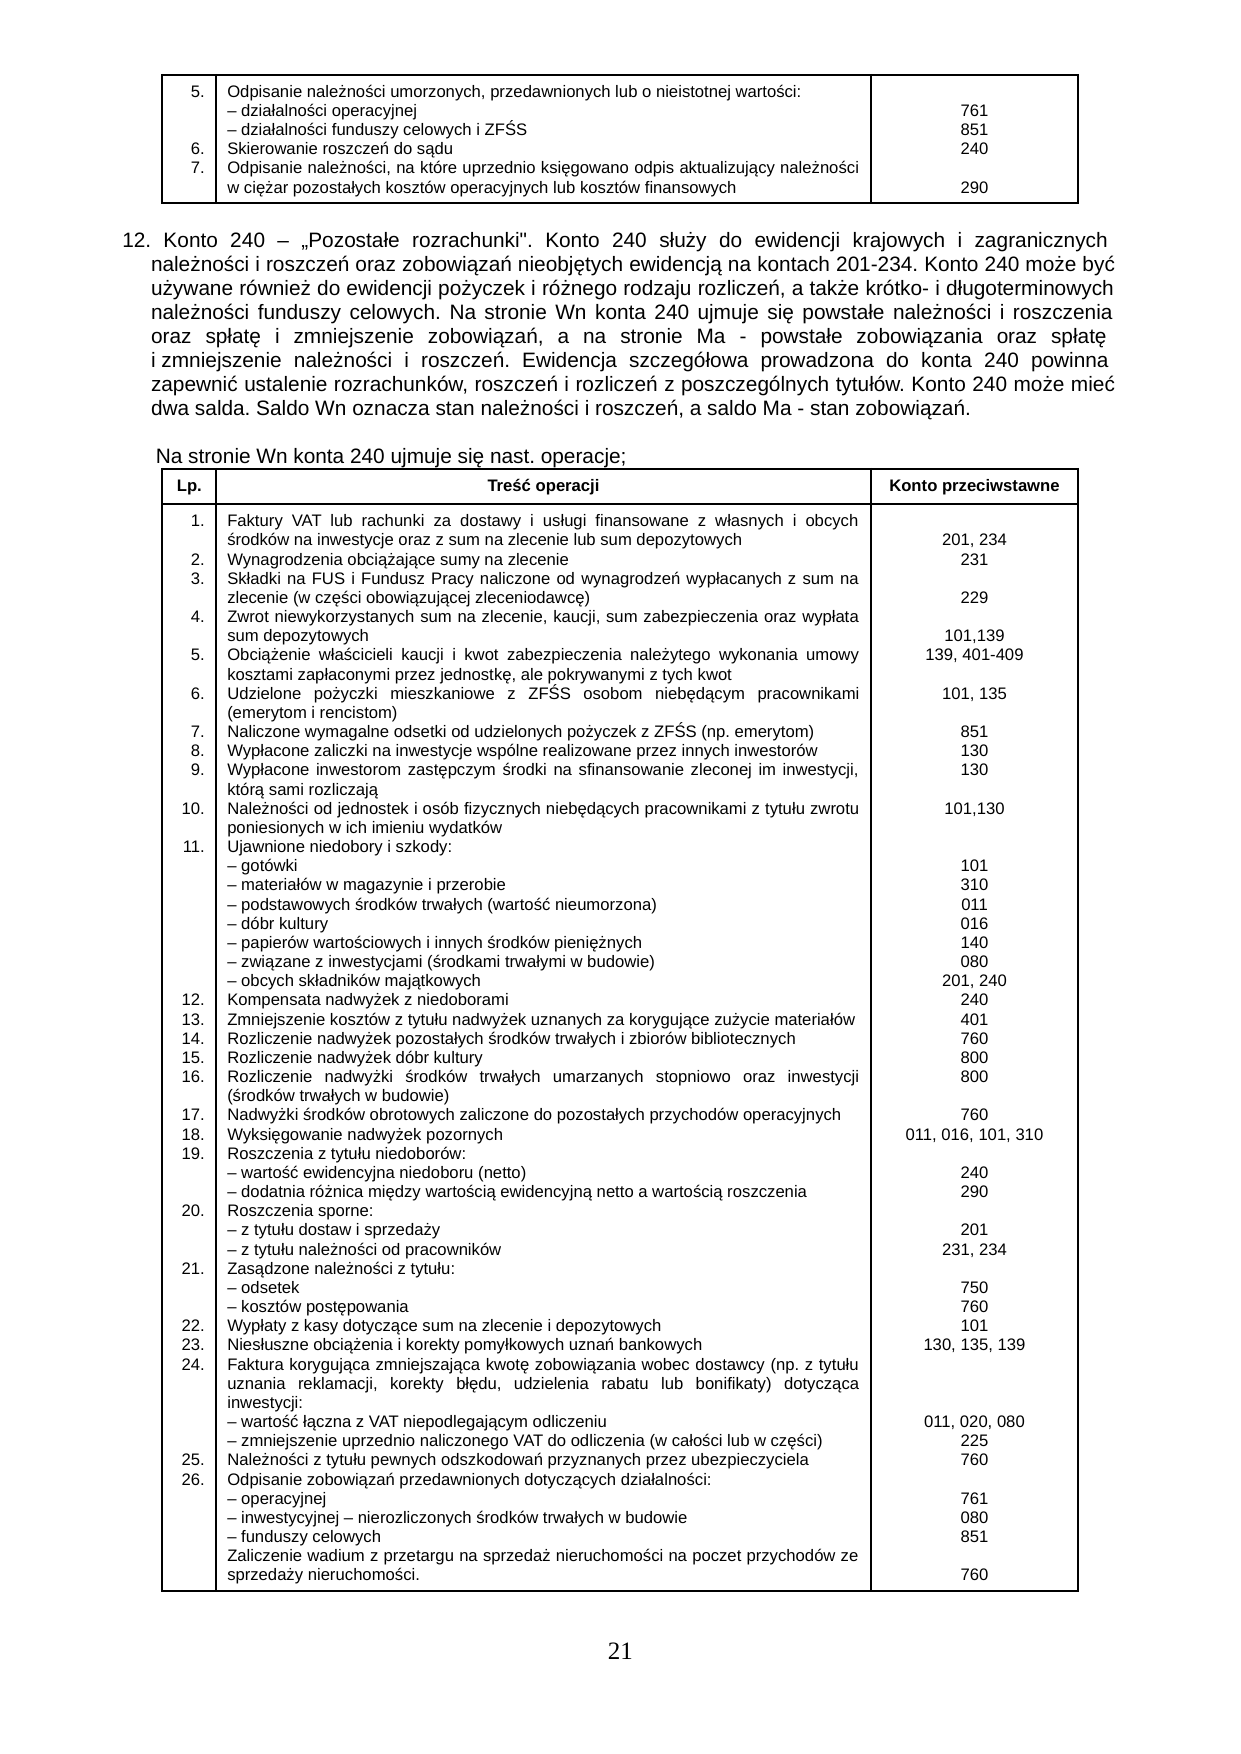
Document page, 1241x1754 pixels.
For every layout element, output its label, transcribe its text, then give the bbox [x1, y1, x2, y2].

table_cell 761 851 240 290 [872, 76, 1077, 202]
text 12. Konto 240 – „Pozostałe rozrachunki". Konto 240 służy do ewidencji krajowych i zagranicznych należności i roszczeń oraz zobowiązań nieobjętych ewidencją na kontach 201-234. Konto 240 może być używane również do ewidencji pożyczek i różnego rodzaju rozliczeń, a także krótko- i długoterminowych należności funduszy celowych. Na stronie Wn konta 240 ujmuje się powstałe należności i roszczenia oraz spłatę i zmniejszenie zobowiązań, a na stronie Ma - powstałe zobowiązania oraz spłatę i zmniejszenie należności i roszczeń. Ewidencja szczegółowa prowadzona do konta 240 powinna zapewnić ustalenie rozrachunków, roszczeń i rozliczeń z poszczególnych tytułów. Konto 240 może mieć dwa salda. Saldo Wn oznacza stan należności i roszczeń, a saldo Ma - stan zobowiązań. [122, 228, 1122, 420]
table_cell Faktury VAT lub rachunki za dostawy i usługi finansowane z własnych i obcych środków na inwestycje oraz z sum na zlecenie lub sum depozytowych Wynagrodzenia obciążające sumy na zlecenie Składki na FUS i Fundusz Pracy naliczone od wynagrodzeń wypłacanych z sum na zlecenie (w części obowiązującej zleceniodawcę) Zwrot niewykorzystanych sum na zlecenie, kaucji, sum zabezpieczenia oraz wypłata sum depozytowych Obciążenie właścicieli kaucji i kwot zabezpieczenia należytego wykonania umowy kosztami zapłaconymi przez jednostkę, ale pokrywanymi z tych kwot Udzielone pożyczki mieszkaniowe z ZFŚS osobom niebędącym pracownikami (emerytom i rencistom) Naliczone wymagalne odsetki od udzielonych pożyczek z ZFŚS (np. emerytom) Wypłacone zaliczki na inwestycje wspólne realizowane przez innych inwestorów Wypłacone inwestorom zastępczym środki na sfinansowanie zleconej im inwestycji, którą sami rozliczają Należności od jednostek i osób fizycznych niebędących pracownikami z tytułu zwrotu poniesionych w ich imieniu wydatków Ujawnione niedobory i szkody: – gotówki – materiałów w magazynie i przerobie – podstawowych środków trwałych (wartość nieumorzona) – dóbr kultury – papierów wartościowych i innych środków pieniężnych – związane z inwestycjami (środkami trwałymi w budowie) – obcych składników majątkowych Kompensata nadwyżek z niedoborami Zmniejszenie kosztów z tytułu nadwyżek uznanych za korygujące zużycie materiałów Rozliczenie nadwyżek pozostałych środków trwałych i zbiorów bibliotecznych Rozliczenie nadwyżek dóbr kultury Rozliczenie nadwyżki środków trwałych umarzanych stopniowo oraz inwestycji (środków trwałych w budowie) Nadwyżki środków obrotowych zaliczone do pozostałych przychodów operacyjnych Wyksięgowanie nadwyżek pozornych Roszczenia z tytułu niedoborów: – wartość ewidencyjna niedoboru (netto) – dodatnia różnica między wartością ewidencyjną netto a wartością roszczenia Roszczenia sporne: – z tytułu dostaw i sprzedaży – z tytułu należności od pracowników Zasądzone należności z tytułu: – odsetek – kosztów postępowania Wypłaty z kasy dotyczące sum na zlecenie i depozytowych Niesłuszne obciążenia i korekty pomyłkowych uznań bankowych Faktura korygująca zmniejszająca kwotę zobowiązania wobec dostawcy (np. z tytułu uznania reklamacji, korekty błędu, udzielenia rabatu lub bonifikaty) dotycząca inwestycji: – wartość łączna z VAT niepodlegającym odliczeniu – zmniejszenie uprzednio naliczonego VAT do odliczenia (w całości lub w części) Należności z tytułu pewnych odszkodowań przyznanych przez ubezpieczyciela Odpisanie zobowiązań przedawnionych dotyczących działalności: – operacyjnej – inwestycyjnej – nierozliczonych środków trwałych w budowie – funduszy celowych Zaliczenie wadium z przetargu na sprzedaż nieruchomości na poczet przychodów ze sprzedaży nieruchomości. [217, 505, 870, 1590]
table_header Konto przeciwstawne [872, 470, 1077, 503]
table_cell 201, 234 231 229 101,139 139, 401-409 101, 135 851 130 130 101,130 101 310 011 016 140 080 201, 240 240 401 760 800 800 760 011, 016, 101, 310 240 290 201 231, 234 750 760 101 130, 135, 139 011, 020, 080 225 760 761 080 851 760 [872, 505, 1077, 1590]
table_header Treść operacji [217, 470, 870, 503]
table_cell Odpisanie należności umorzonych, przedawnionych lub o nieistotnej wartości: – działalności operacyjnej – działalności funduszy celowych i ZFŚS Skierowanie roszczeń do sądu Odpisanie należności, na które uprzednio księgowano odpis aktualizujący należności w ciężar pozostałych kosztów operacyjnych lub kosztów finansowych [217, 76, 870, 202]
table_cell 5. 6. 7. [163, 76, 215, 202]
table_header Lp. [163, 470, 215, 503]
table_cell 1. 2. 3. 4. 5. 6. 7. 8. 9. 10. 11. 12. 13. 14. 15. 16. 17. 18. 19. 20. 21. 22. 23. 24. 25. 26. [163, 505, 215, 1590]
text Na stronie Wn konta 240 ujmuje się nast. operacje; [156, 444, 1122, 468]
